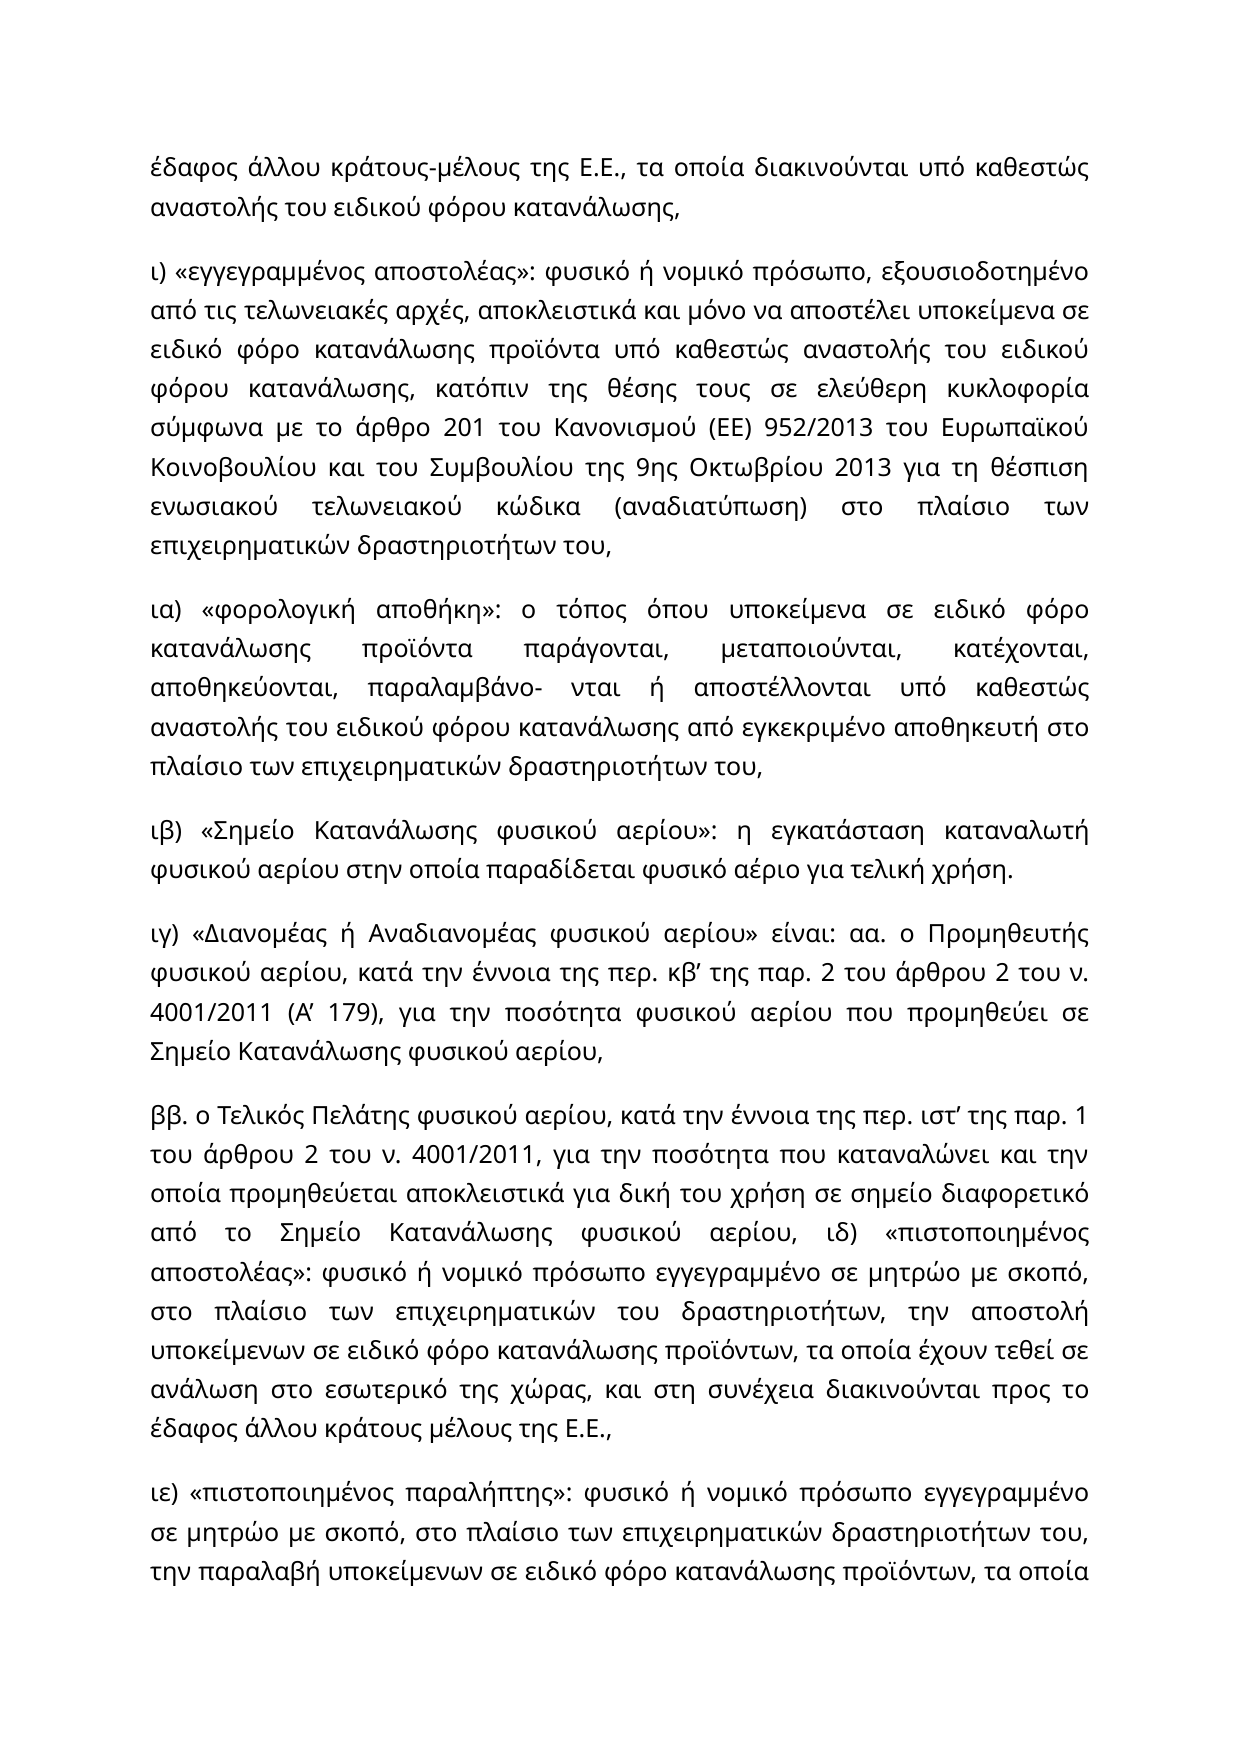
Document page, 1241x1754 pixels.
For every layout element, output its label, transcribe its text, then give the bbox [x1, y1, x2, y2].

text ιβ) «Σημείο Κατανάλωσης φυσικού αερίου»: η εγκατάσταση καταναλωτή φυσικού αερίου στην οποία παραδίδεται φυσικό αέριο για τελική χρήση. [150, 812, 1090, 886]
text ιε) «πιστοποιημένος παραλήπτης»: φυσικό ή νομικό πρόσωπο εγγεγραμμένο σε μητρώο με σκοπό, στο πλαίσιο των επιχειρηματικών δραστηριοτήτων του, την παραλαβή υποκείμενων σε ειδικό φόρο κατανάλωσης προϊόντων, τα οποία [150, 1475, 1090, 1587]
text ββ. ο Τελικός Πελάτης φυσικού αερίου, κατά την έννοια της περ. ιστ’ της παρ. 1 του άρθρου 2 του ν. 4001/2011, για την ποσότητα που καταναλώνει και την οποία προμηθεύεται αποκλειστικά για δική του χρήση σε σημείο διαφορετικό από το Σημείο Κατανάλωσης φυσικού αερίου, ιδ) «πιστοποιημένος αποστολέας»: φυσικό ή νομικό πρόσωπο εγγεγραμμένο σε μητρώο με σκοπό, στο πλαίσιο των επιχειρηματικών του δραστηριοτήτων, την αποστολή υποκείμενων σε ειδικό φόρο κατανάλωσης προϊόντων, τα οποία έχουν τεθεί σε ανάλωση στο εσωτερικό της χώρας, και στη συνέχεια διακινούνται προς το έδαφος άλλου κράτους μέλους της Ε.Ε., [150, 1097, 1090, 1445]
text ι) «εγγεγραμμένος αποστολέας»: φυσικό ή νομικό πρόσωπο, εξουσιοδοτημένο από τις τελωνειακές αρχές, αποκλειστικά και μόνο να αποστέλει υποκείμενα σε ειδικό φόρο κατανάλωσης προϊόντα υπό καθεστώς αναστολής του ειδικού φόρου κατανάλωσης, κατόπιν της θέσης τους σε ελεύθερη κυκλοφορία σύμφωνα με το άρθρο 201 του Κανονισμού (ΕΕ) 952/2013 του Ευρωπαϊκού Κοινοβουλίου και του Συμβουλίου της 9ης Οκτωβρίου 2013 για τη θέσπιση ενωσιακού τελωνειακού κώδικα (αναδιατύπωση) στο πλαίσιο των επιχειρηματικών δραστηριοτήτων του, [150, 253, 1090, 562]
text ια) «φορολογική αποθήκη»: ο τόπος όπου υποκείμενα σε ειδικό φόρο κατανάλωσης προϊόντα παράγονται, μεταποιούνται, κατέχονται, αποθηκεύονται, παραλαμβάνο- νται ή αποστέλλονται υπό καθεστώς αναστολής του ειδικού φόρου κατανάλωσης από εγκεκριμένο αποθηκευτή στο πλαίσιο των επιχειρηματικών δραστηριοτήτων του, [150, 592, 1090, 782]
text έδαφος άλλου κράτους-μέλους της Ε.Ε., τα οποία διακινούνται υπό καθεστώς αναστολής του ειδικού φόρου κατανάλωσης, [150, 150, 1090, 223]
text ιγ) «Διανομέας ή Αναδιανομέας φυσικού αερίου» είναι: αα. ο Προμηθευτής φυσικού αερίου, κατά την έννοια της περ. κβ’ της παρ. 2 του άρθρου 2 του ν. 4001/2011 (Α’ 179), για την ποσότητα φυσικού αερίου που προμηθεύει σε Σημείο Κατανάλωσης φυσικού αερίου, [150, 916, 1090, 1067]
